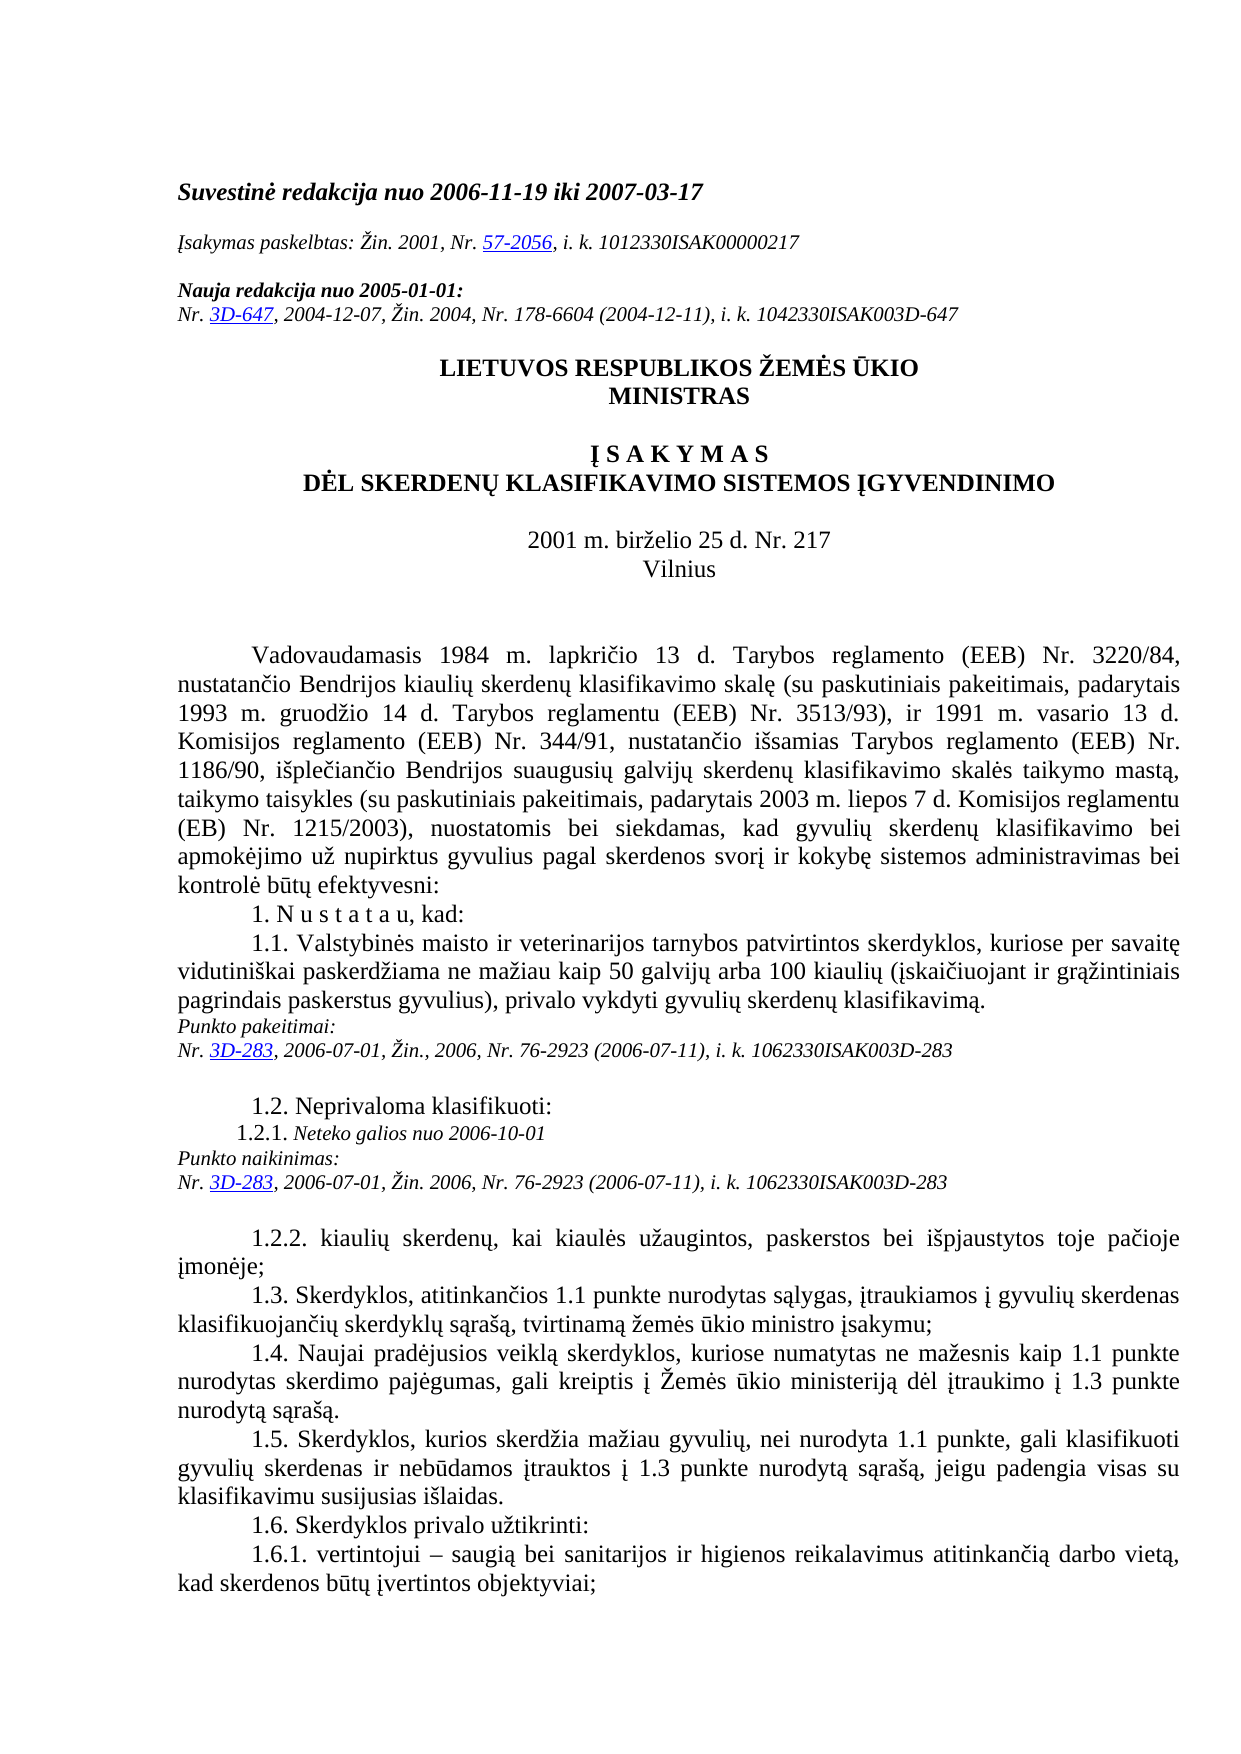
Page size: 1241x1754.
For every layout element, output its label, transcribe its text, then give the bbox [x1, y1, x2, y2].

text 1.1. Valstybinės maisto ir veterinarijos tarnybos patvirtintos skerdyklos, kuriose per savaitę vidutiniškai paskerdžiama ne mažiau kaip 50 galvijų arba 100 kiaulių (įskaičiuojant ir grąžintiniais pagrindais paskerstus gyvulius), privalo vykdyti gyvulių skerdenų klasifikavimą. [177, 928, 1181, 1014]
text Nr. 3D-283, 2006-07-01, Žin. 2006, Nr. 76-2923 (2006-07-11), i. k. 1062330ISAK003D-283 [177, 1170, 1181, 1194]
text Suvestinė redakcija nuo 2006-11-19 iki 2007-03-17 [177, 177, 1181, 206]
text Nr. 3D-647, 2004-12-07, Žin. 2004, Nr. 178-6604 (2004-12-11), i. k. 1042330ISAK003D-647 [177, 302, 1181, 326]
text 1.5. Skerdyklos, kurios skerdžia mažiau gyvulių, nei nurodyta 1.1 punkte, gali klasifikuoti gyvulių skerdenas ir nebūdamos įtrauktos į 1.3 punkte nurodytą sąrašą, jeigu padengia visas su klasifikavimu susijusias išlaidas. [177, 1424, 1181, 1510]
text Įsakymas paskelbtas: Žin. 2001, Nr. 57-2056, i. k. 1012330ISAK00000217 [177, 230, 1181, 254]
text Nauja redakcija nuo 2005-01-01: [177, 278, 1181, 302]
text 2001 m. birželio 25 d. Nr. 217 [177, 525, 1181, 554]
text Nr. 3D-283, 2006-07-01, Žin., 2006, Nr. 76-2923 (2006-07-11), i. k. 1062330ISAK003D-283 [177, 1038, 1181, 1062]
text 1.2.2. kiaulių skerdenų, kai kiaulės užaugintos, paskerstos bei išpjaustytos toje pačioje įmonėje; [177, 1223, 1181, 1280]
text DĖL SKERDENŲ KLASIFIKAVIMO SISTEMOS įgyvendinimo [177, 468, 1181, 496]
text 1.6. Skerdyklos privalo užtikrinti: [177, 1510, 1181, 1539]
text Vilnius [177, 554, 1181, 583]
text 1.2. Neprivaloma klasifikuoti: [177, 1091, 1181, 1119]
text Punkto naikinimas: [177, 1146, 1181, 1170]
text 1.4. Naujai pradėjusios veiklą skerdyklos, kuriose numatytas ne mažesnis kaip 1.1 punkte nurodytas skerdimo pajėgumas, gali kreiptis į Žemės ūkio ministeriją dėl įtraukimo į 1.3 punkte nurodytą sąrašą. [177, 1338, 1181, 1424]
text Punkto pakeitimai: [177, 1014, 1181, 1038]
text 1. Nustatau, kad: [177, 899, 1181, 928]
text 1.2.1. Neteko galios nuo 2006-10-01 [177, 1119, 1181, 1146]
text LIETUVOS RESPUBLIKOS ŽEMĖS ŪKIO [177, 353, 1181, 381]
text 1.3. Skerdyklos, atitinkančios 1.1 punkte nurodytas sąlygas, įtraukiamos į gyvulių skerdenas klasifikuojančių skerdyklų sąrašą, tvirtinamą žemės ūkio ministro įsakymu; [177, 1280, 1181, 1338]
text MINISTRAS [177, 381, 1181, 410]
text 1.6.1. vertintojui – saugią bei sanitarijos ir higienos reikalavimus atitinkančią darbo vietą, kad skerdenos būtų įvertintos objektyviai; [177, 1539, 1181, 1596]
text ĮSAKYMAS [177, 439, 1181, 468]
text Vadovaudamasis 1984 m. lapkričio 13 d. Tarybos reglamento (EEB) Nr. 3220/84, nustatančio Bendrijos kiaulių skerdenų klasifikavimo skalę (su paskutiniais pakeitimais, padarytais 1993 m. gruodžio 14 d. Tarybos reglamentu (EEB) Nr. 3513/93), ir 1991 m. vasario 13 d. Komisijos reglamento (EEB) Nr. 344/91, nustatančio išsamias Tarybos reglamento (EEB) Nr. 1186/90, išplečiančio Bendrijos suaugusių galvijų skerdenų klasifikavimo skalės taikymo mastą, taikymo taisykles (su paskutiniais pakeitimais, padarytais 2003 m. liepos 7 d. Komisijos reglamentu (EB) Nr. 1215/2003), nuostatomis bei siekdamas, kad gyvulių skerdenų klasifikavimo bei apmokėjimo už nupirktus gyvulius pagal skerdenos svorį ir kokybę sistemos administravimas bei kontrolė būtų efektyvesni: [177, 640, 1181, 899]
